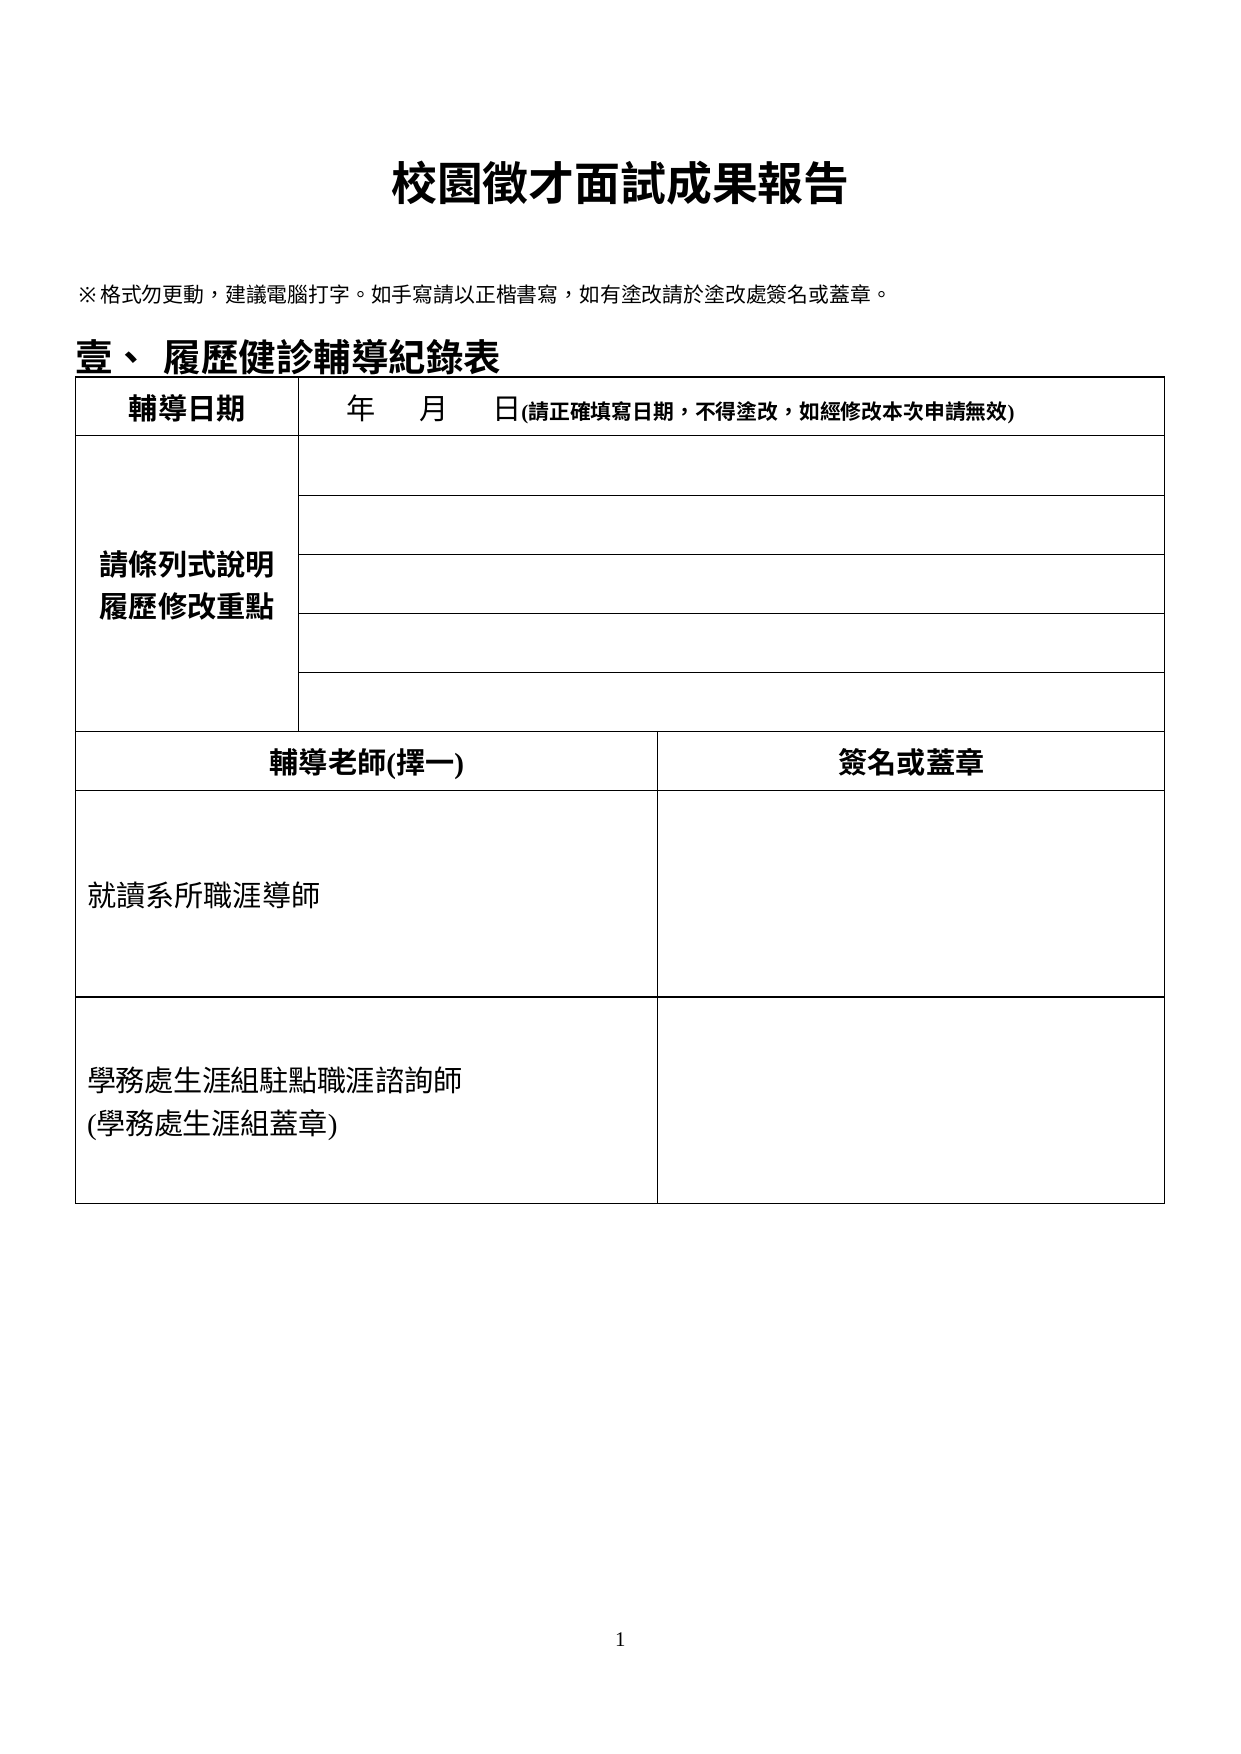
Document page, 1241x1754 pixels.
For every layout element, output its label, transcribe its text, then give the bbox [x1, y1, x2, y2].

table_cell 簽名或蓋章 [658, 732, 1164, 790]
table_cell [299, 436, 1164, 494]
table_cell [299, 614, 1164, 672]
table_cell [299, 673, 1164, 731]
table_header 年 月 日(請正確填寫日期，不得塗改，如經修改本次申請無效) [299, 378, 1164, 435]
table_cell [658, 791, 1164, 996]
table_cell 就讀系所職涯導師 [76, 791, 657, 996]
table_header 輔導日期 [76, 378, 298, 435]
table_cell 請條列式說明履歷修改重點 [76, 436, 298, 731]
text 校園徵才面試成果報告 [75, 108, 1165, 233]
table_cell 學務處生涯組駐點職涯諮詢師 (學務處生涯組蓋章) [76, 998, 657, 1203]
table_cell [658, 998, 1164, 1203]
table_cell 輔導老師(擇一) [76, 732, 657, 790]
table_cell [299, 555, 1164, 613]
list 履歷健診輔導紀錄表 [75, 314, 1165, 376]
table_cell [299, 496, 1164, 553]
text ※格式勿更動，建議電腦打字。如手寫請以正楷書寫，如有塗改請於塗改處簽名或蓋章。 [75, 251, 1165, 314]
